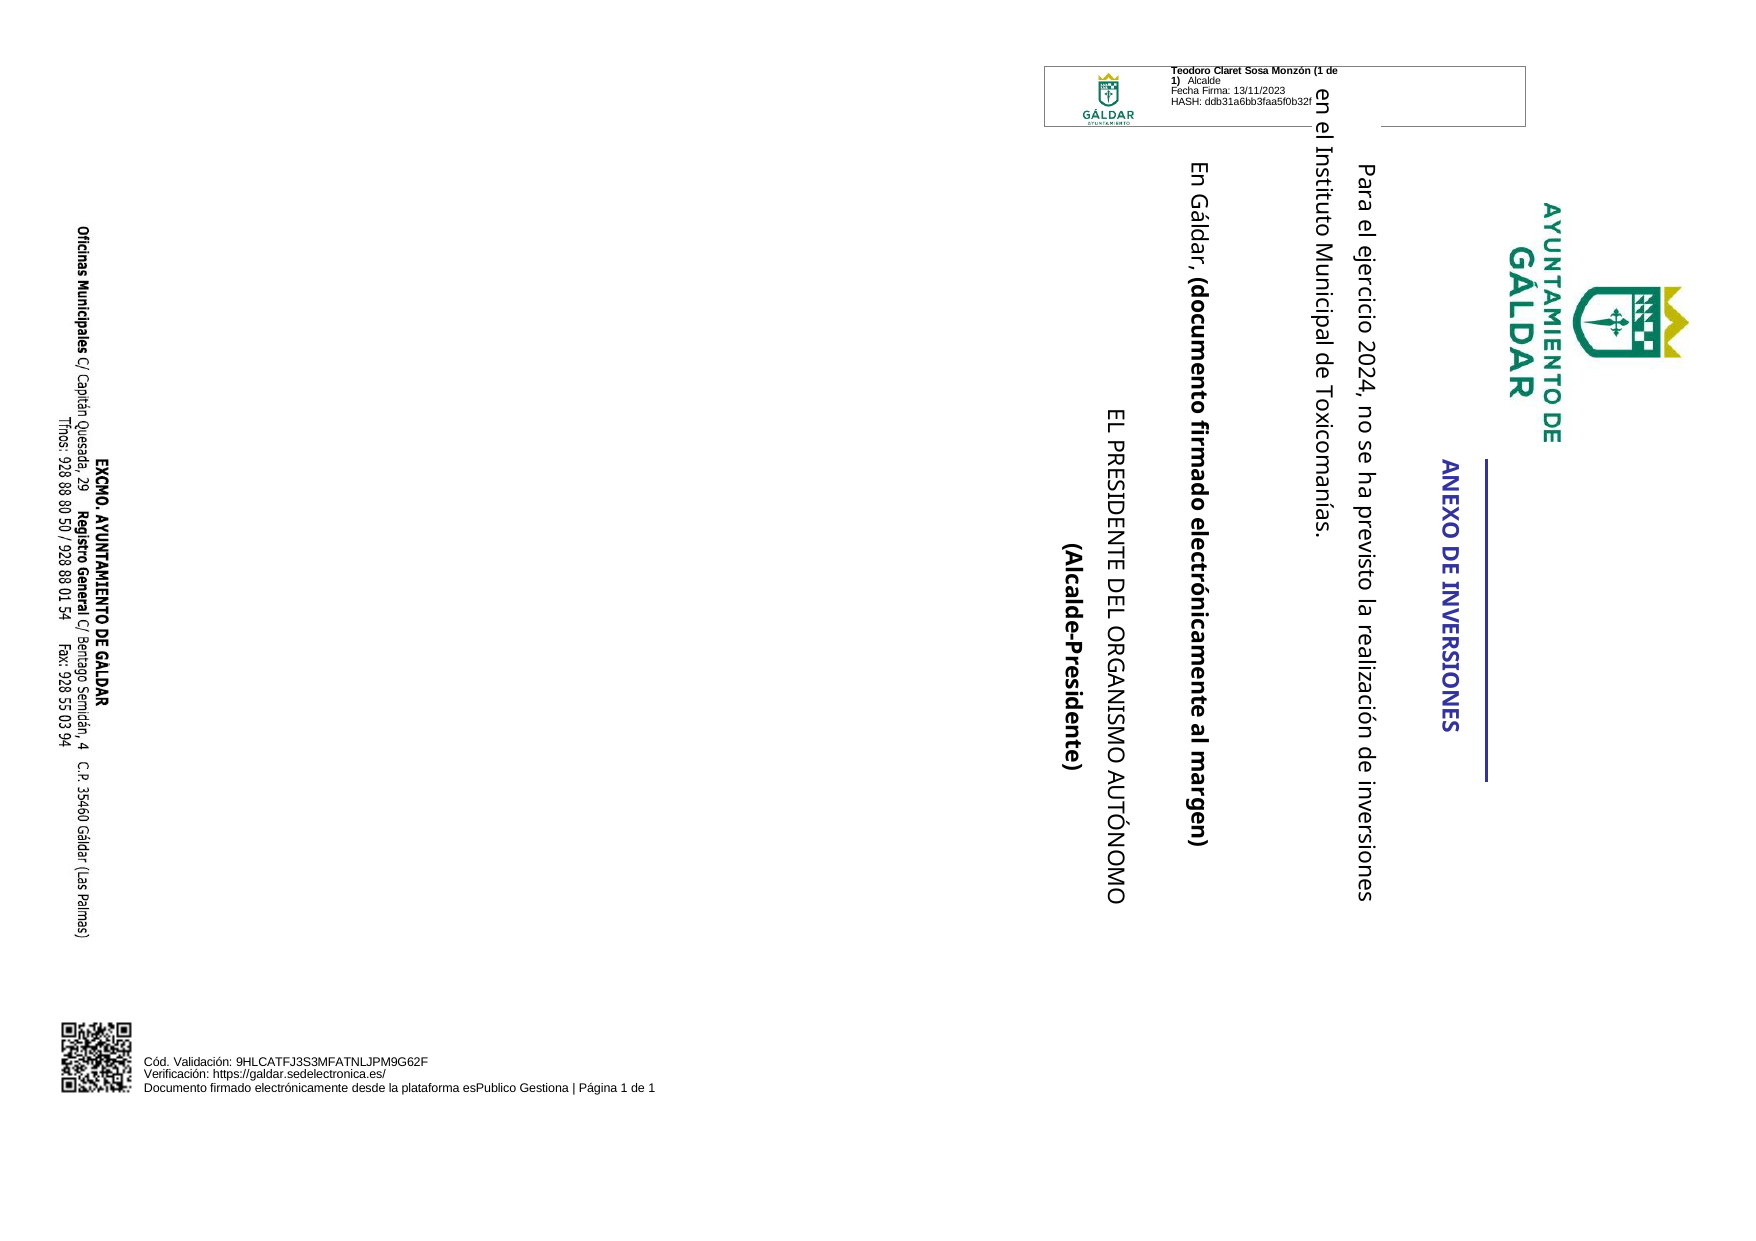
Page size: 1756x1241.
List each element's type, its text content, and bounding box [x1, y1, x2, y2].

text Verificación: https://galdar.sedelectronica.es/ [144, 1069, 1701, 1081]
text EL PRESIDENTE DEL ORGANISMO AUTÓNOMO [1104, 386, 1130, 927]
text Cód. Validación: 9HLCATFJ3S3MFATNLJPM9G62F [1312, 86, 1381, 976]
text Cód. Validación: 9HLCATFJ3S3MFATNLJPM9G62F [144, 1055, 1701, 1069]
text en el Instituto Municipal de Toxicomanías. [1312, 88, 1341, 976]
text Para el ejercicio 2024, no se ha previsto la realización de inversiones [1355, 88, 1381, 976]
text Documento firmado electrónicamente desde la plataforma esPublico Gestiona | Página 1 de 1 [144, 1081, 1701, 1095]
text ANEXO DE INVERSIONES [1438, 459, 1464, 784]
text En Gáldar, (documento firmado electrónicamente al margen) [1188, 161, 1213, 937]
text (Alcalde-Presidente) [1061, 386, 1090, 927]
